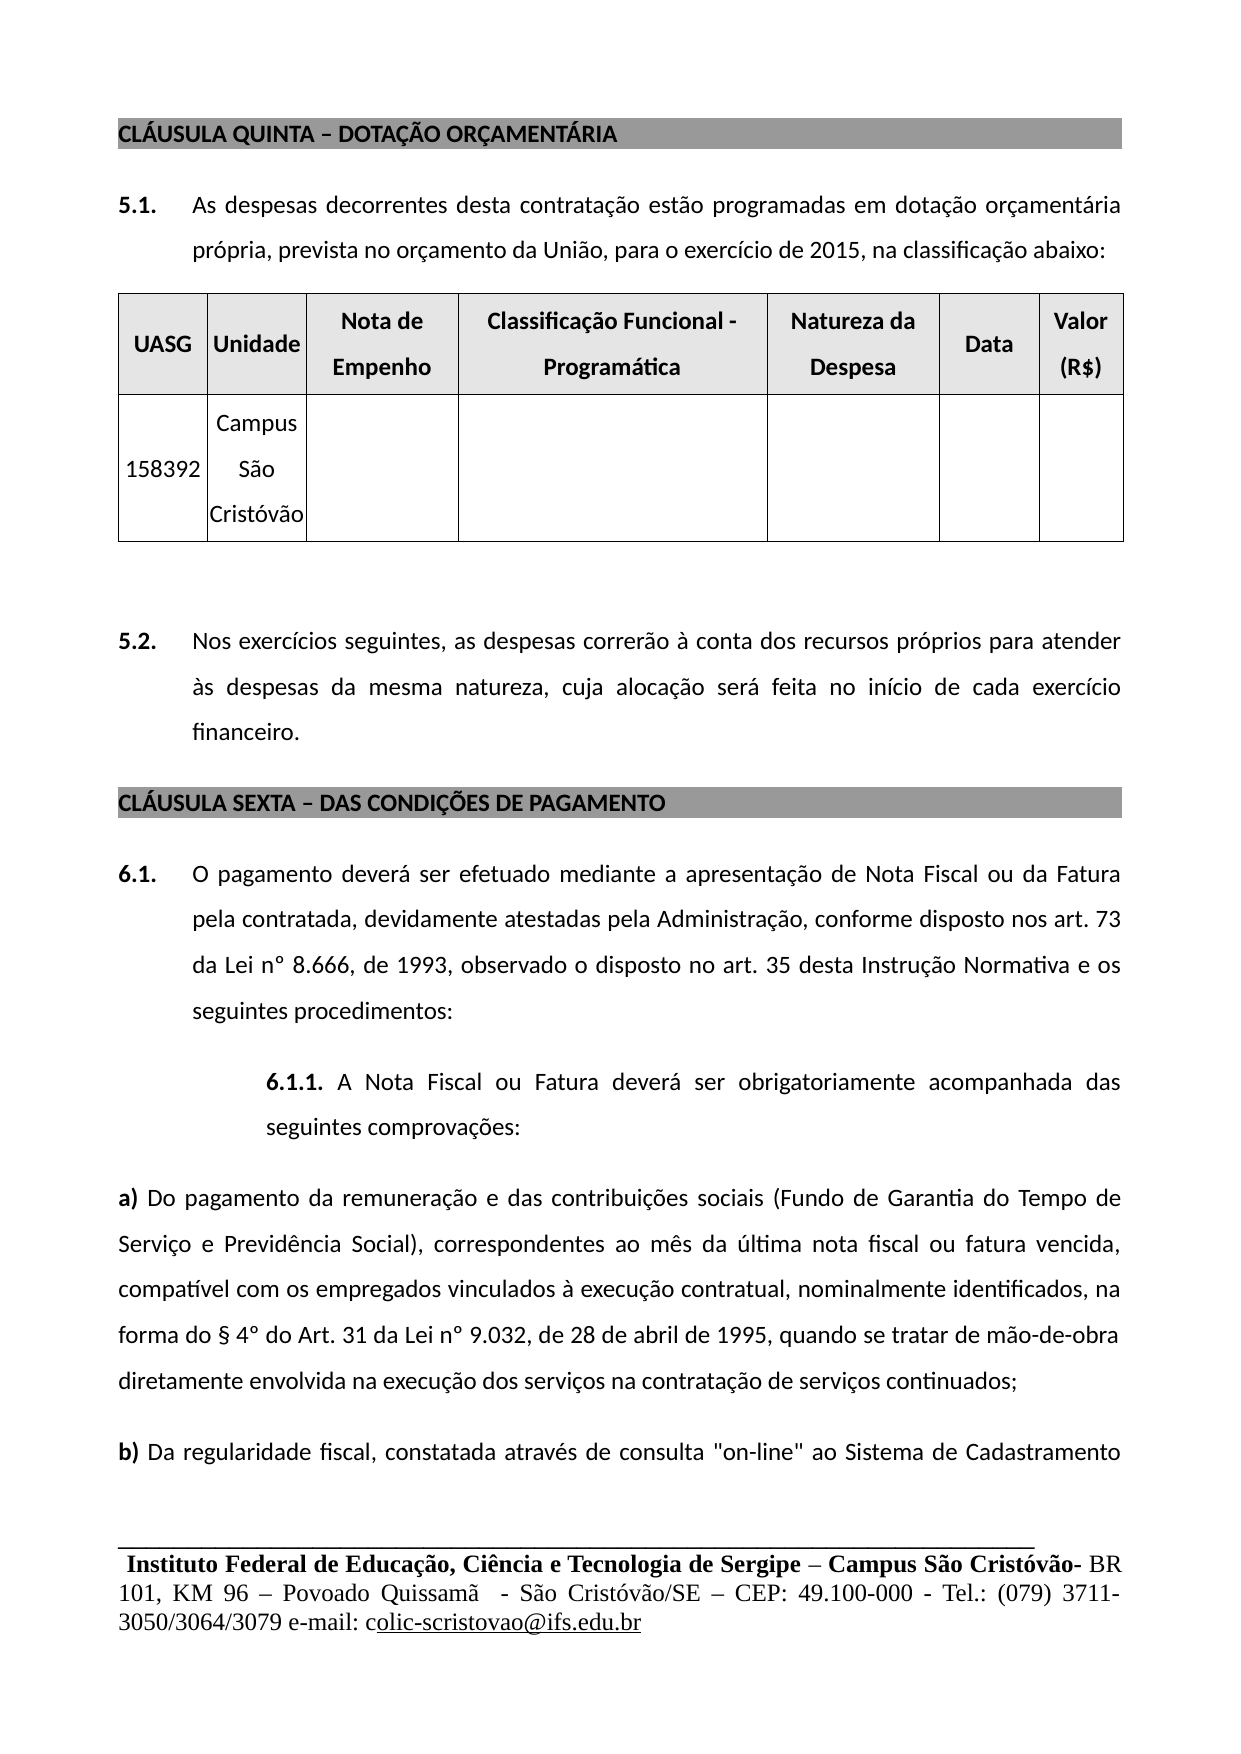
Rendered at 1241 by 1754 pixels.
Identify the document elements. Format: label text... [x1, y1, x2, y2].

text 6.1.1. A Nota Fiscal ou Fatura deverá ser obrigatoriamente acompanhada das seguintes comprovações: [136, 1066, 1122, 1142]
table_cell [459, 395, 767, 541]
text b) Da regularidade fiscal, constatada através de consulta "on-line" ao Sistema de Cadastramento [118, 1436, 1122, 1466]
table_header Nota de Empenho [307, 294, 458, 394]
table_cell Campus São Cristóvão [208, 395, 306, 541]
table_cell 158392 [119, 395, 207, 541]
text 5.1. As despesas decorrentes desta contratação estão programadas em dotação orçamentária própria, prevista no orçamento da União, para o exercício de 2015, na classificação abaixo: [118, 189, 1122, 265]
text CLÁUSULA QUINTA – DOTAÇÃO ORÇAMENTÁRIA [118, 118, 1122, 149]
text a) Do pagamento da remuneração e das contribuições sociais (Fundo de Garantia do Tempo de Serviço e Previdência Social), correspondentes ao mês da última nota fiscal ou fatura vencida, compatível com os empregados vinculados à execução contratual, nominalmente identificados, na forma do § 4º do Art. 31 da Lei nº 9.032, de 28 de abril de 1995, quando se tratar de mão-de-obra diretamente envolvida na execução dos serviços na contratação de serviços continuados; [118, 1182, 1122, 1396]
text 5.2. Nos exercícios seguintes, as despesas correrão à conta dos recursos próprios para atender às despesas da mesma natureza, cuja alocação será feita no início de cada exercício financeiro. [118, 625, 1122, 747]
text 6.1. O pagamento deverá ser efetuado mediante a apresentação de Nota Fiscal ou da Fatura pela contratada, devidamente atestadas pela Administração, conforme disposto nos art. 73 da Lei nº 8.666, de 1993, observado o disposto no art. 35 desta Instrução Normativa e os seguintes procedimentos: [118, 858, 1122, 1026]
table_header Valor (R$) [1040, 294, 1123, 394]
table_header UASG [119, 294, 207, 394]
table_cell [768, 395, 939, 541]
table_header Data [940, 294, 1039, 394]
table_cell [940, 395, 1039, 541]
table_cell [1040, 395, 1123, 541]
table_cell [307, 395, 458, 541]
table_header Natureza da Despesa [768, 294, 939, 394]
table_header Classificação Funcional -Programática [459, 294, 767, 394]
table_header Unidade [208, 294, 306, 394]
text CLÁUSULA SEXTA – DAS CONDIÇÕES DE PAGAMENTO [118, 787, 1122, 818]
